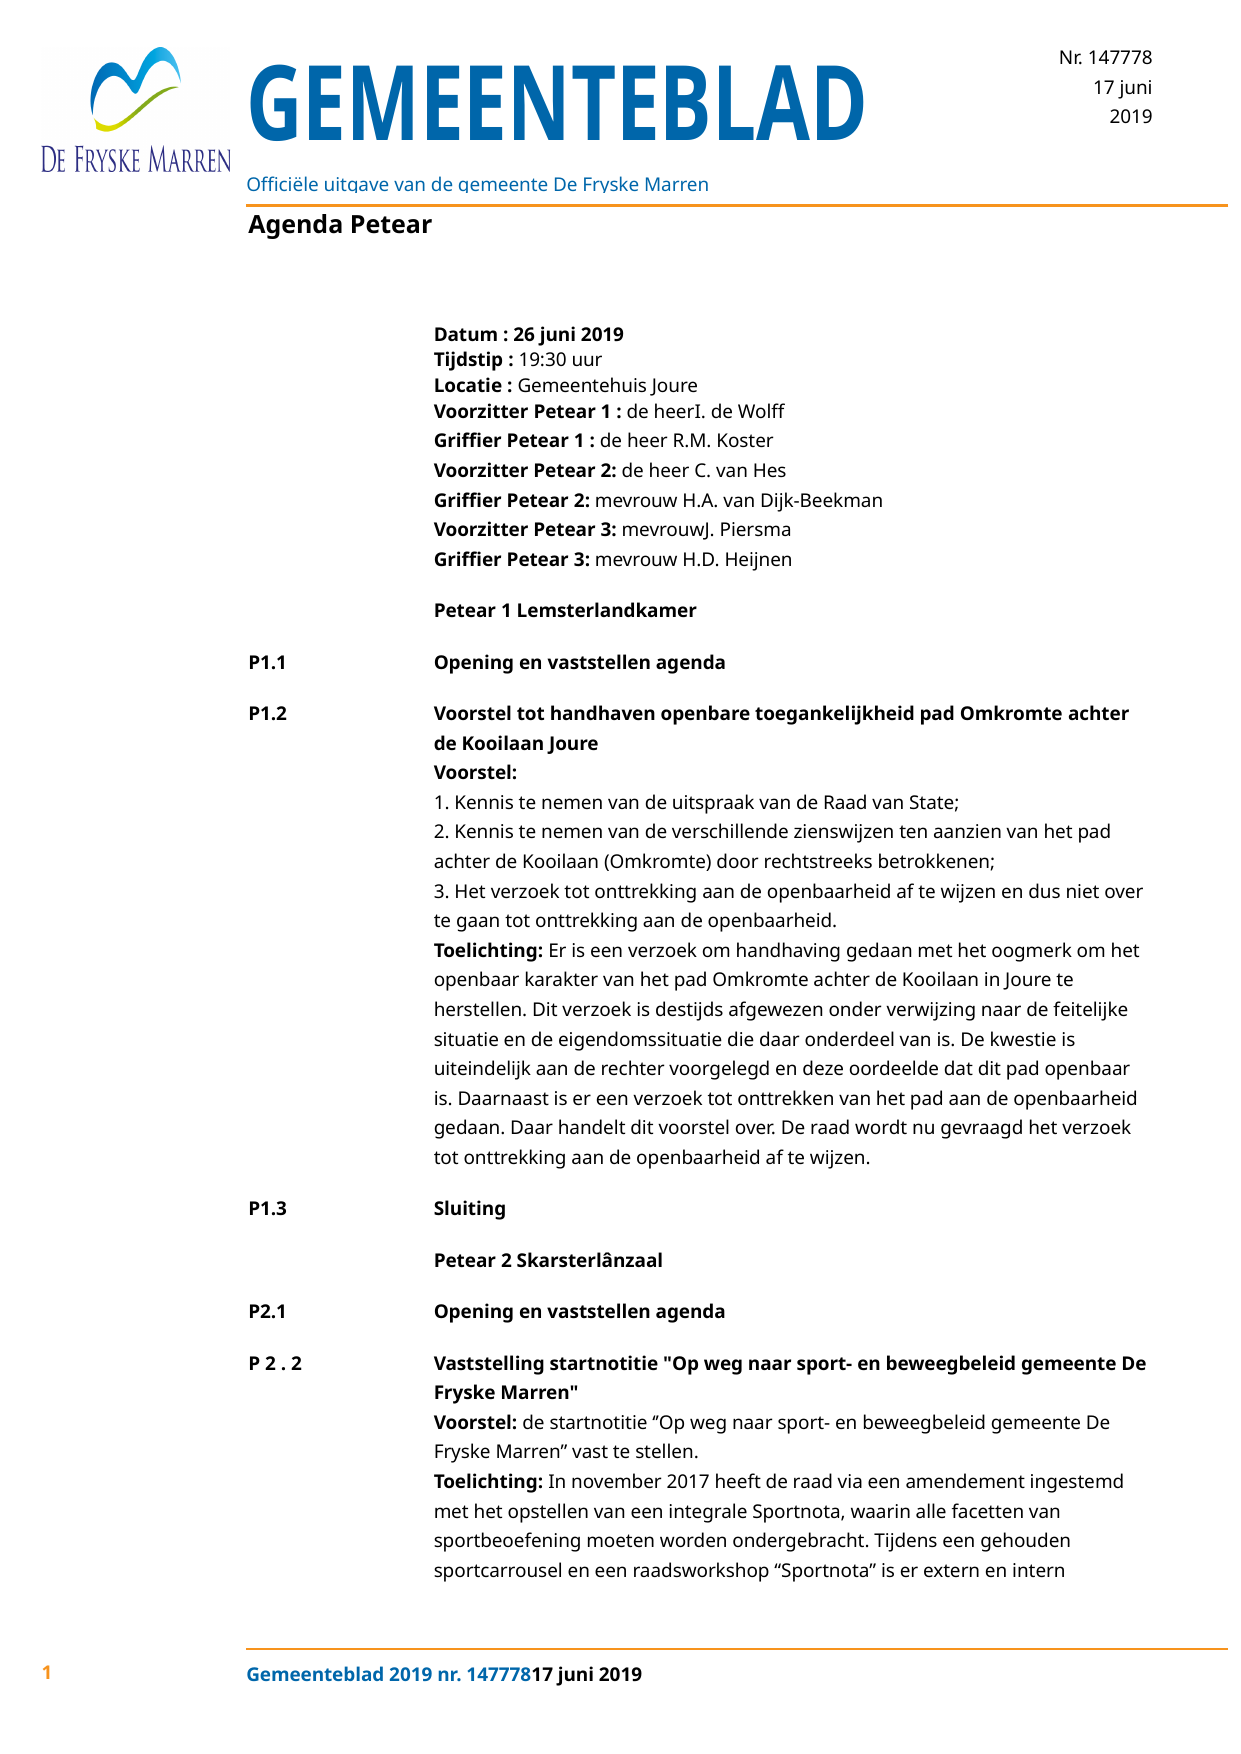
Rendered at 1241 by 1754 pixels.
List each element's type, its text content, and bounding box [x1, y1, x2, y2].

table_cell P1.3 [248, 1196, 433, 1221]
table_cell [248, 1247, 433, 1273]
table_cell [248, 1170, 433, 1196]
table_cell [248, 372, 433, 398]
table_cell [434, 1324, 1152, 1350]
table_cell Petear 2 Skarsterlânzaal [434, 1247, 1152, 1273]
table_cell [434, 1221, 1152, 1247]
text Agenda Petear [248, 207, 1152, 241]
table_cell [248, 572, 433, 597]
table_cell P1.1 [248, 649, 433, 674]
table_cell P2.1 [248, 1299, 433, 1324]
table_cell Tijdstip : 19:30 uur [434, 347, 1152, 372]
table_cell [248, 623, 433, 649]
table_cell Opening en vaststellen agenda [434, 1299, 1152, 1324]
table_cell [248, 598, 433, 623]
table_cell Vaststelling startnotitie "Op weg naar sport- en beweegbeleid gemeente De Fryske Marren" Voorstel: de startnotitie ‘’Op weg naar sport- en beweegbeleid gemeente De Fryske Marren” vast te stellen. Toelichting: In november 2017 heeft de raad via een amendement ingestemd met het opstellen van een integrale Sportnota, waarin alle facetten van sportbeoefening moeten worden ondergebracht. Tijdens een gehouden sportcarrousel en een raadsworkshop “Sportnota” is er extern en intern [434, 1350, 1152, 1583]
table_cell P1.2 [248, 700, 433, 1170]
table_cell Petear 1 Lemsterlandkamer [434, 598, 1152, 623]
table_cell Locatie : Gemeentehuis Joure [434, 372, 1152, 398]
table_cell [248, 675, 433, 700]
table_cell [248, 1273, 433, 1298]
table_cell [248, 1324, 433, 1350]
table_cell [434, 572, 1152, 597]
table_cell [434, 1273, 1152, 1298]
table_cell [248, 398, 433, 572]
table_cell Sluiting [434, 1196, 1152, 1221]
table_cell [434, 1170, 1152, 1196]
table_cell [248, 1221, 433, 1247]
table_cell [434, 675, 1152, 700]
table_header Datum : 26 juni 2019 [434, 321, 1152, 347]
table_cell Opening en vaststellen agenda [434, 649, 1152, 674]
table_cell Voorstel tot handhaven openbare toegankelijkheid pad Omkromte achter de Kooilaan Joure Voorstel: 1. Kennis te nemen van de uitspraak van de Raad van State; 2. Kennis te nemen van de verschillende zienswijzen ten aanzien van het pad achter de Kooilaan (Omkromte) door rechtstreeks betrokkenen; 3. Het verzoek tot onttrekking aan de openbaarheid af te wijzen en dus niet over te gaan tot onttrekking aan de openbaarheid. Toelichting: Er is een verzoek om handhaving gedaan met het oogmerk om het openbaar karakter van het pad Omkromte achter de Kooilaan in Joure te herstellen. Dit verzoek is destijds afgewezen onder verwijzing naar de feitelijke situatie en de eigendomssituatie die daar onderdeel van is. De kwestie is uiteindelijk aan de rechter voorgelegd en deze oordeelde dat dit pad openbaar is. Daarnaast is er een verzoek tot onttrekken van het pad aan de openbaarheid gedaan. Daar handelt dit voorstel over. De raad wordt nu gevraagd het verzoek tot onttrekking aan de openbaarheid af te wijzen. [434, 700, 1152, 1170]
table_cell [248, 347, 433, 372]
table_cell [434, 623, 1152, 649]
table_header [248, 321, 433, 347]
table_cell Voorzitter Petear 1 : de heerI. de Wolff Griffier Petear 1 : de heer R.M. Koster Voorzitter Petear 2: de heer C. van Hes Griffier Petear 2: mevrouw H.A. van Dijk-Beekman Voorzitter Petear 3: mevrouwJ. Piersma Griffier Petear 3: mevrouw H.D. Heijnen [434, 398, 1152, 572]
picture [41, 47, 231, 172]
table_cell P 2 . 2 [248, 1350, 433, 1583]
